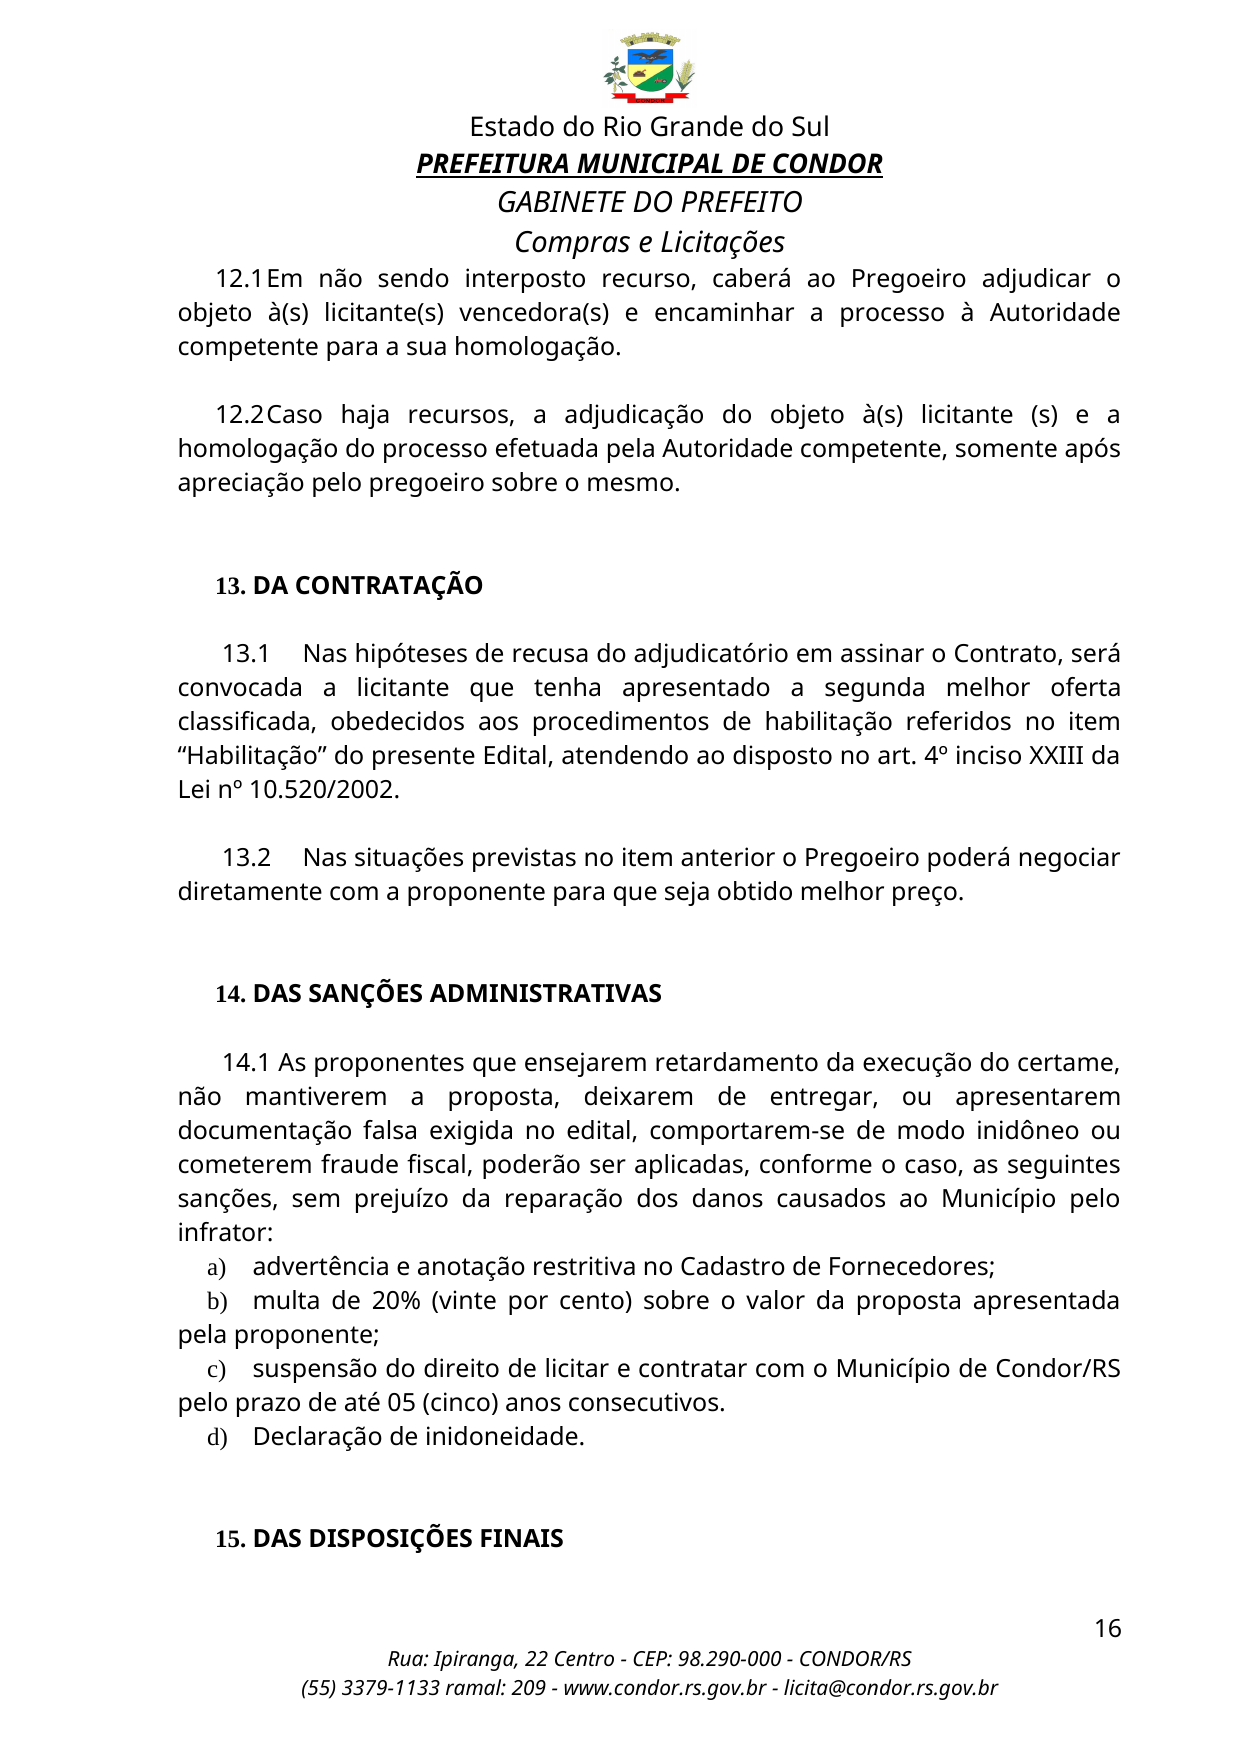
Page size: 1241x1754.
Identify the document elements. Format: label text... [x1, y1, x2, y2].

picture [602, 29, 698, 108]
list DAS DISPOSIÇÕES FINAIS [215, 1521, 1122, 1555]
list suspensão do direito de licitar e contratar com o Município de Condor/RS pelo prazo de até 05 (cinco) anos consecutivos. [177, 1351, 1122, 1419]
list Nas situações previstas no item anterior o Pregoeiro poderá negociar diretamente com a proponente para que seja obtido melhor preço. [177, 840, 1122, 908]
list Declaração de inidoneidade. [177, 1419, 1122, 1453]
list Em não sendo interposto recurso, caberá ao Pregoeiro adjudicar o objeto à(s) licitante(s) vencedora(s) e encaminhar a processo à Autoridade competente para a sua homologação. [177, 261, 1122, 363]
list multa de 20% (vinte por cento) sobre o valor da proposta apresentada pela proponente; [177, 1283, 1122, 1351]
list advertência e anotação restritiva no Cadastro de Fornecedores; [177, 1248, 1122, 1283]
text 14.1 As proponentes que ensejarem retardamento da execução do certame, não mantiverem a proposta, deixarem de entregar, ou apresentarem documentação falsa exigida no edital, comportarem-se de modo inidôneo ou cometerem fraude fiscal, poderão ser aplicadas, conforme o caso, as seguintes sanções, sem prejuízo da reparação dos danos causados ao Município pelo infrator: [177, 1044, 1122, 1248]
list Caso haja recursos, a adjudicação do objeto à(s) licitante (s) e a homologação do processo efetuada pela Autoridade competente, somente após apreciação pelo pregoeiro sobre o mesmo. [177, 397, 1122, 499]
list DA CONTRATAÇÃO [215, 567, 1122, 601]
list DAS SANÇÕES ADMINISTRATIVAS [215, 976, 1122, 1010]
list Nas hipóteses de recusa do adjudicatório em assinar o Contrato, será convocada a licitante que tenha apresentado a segunda melhor oferta classificada, obedecidos aos procedimentos de habilitação referidos no item “Habilitação” do presente Edital, atendendo ao disposto no art. 4º inciso XXIII da Lei nº 10.520/2002. [177, 635, 1122, 806]
